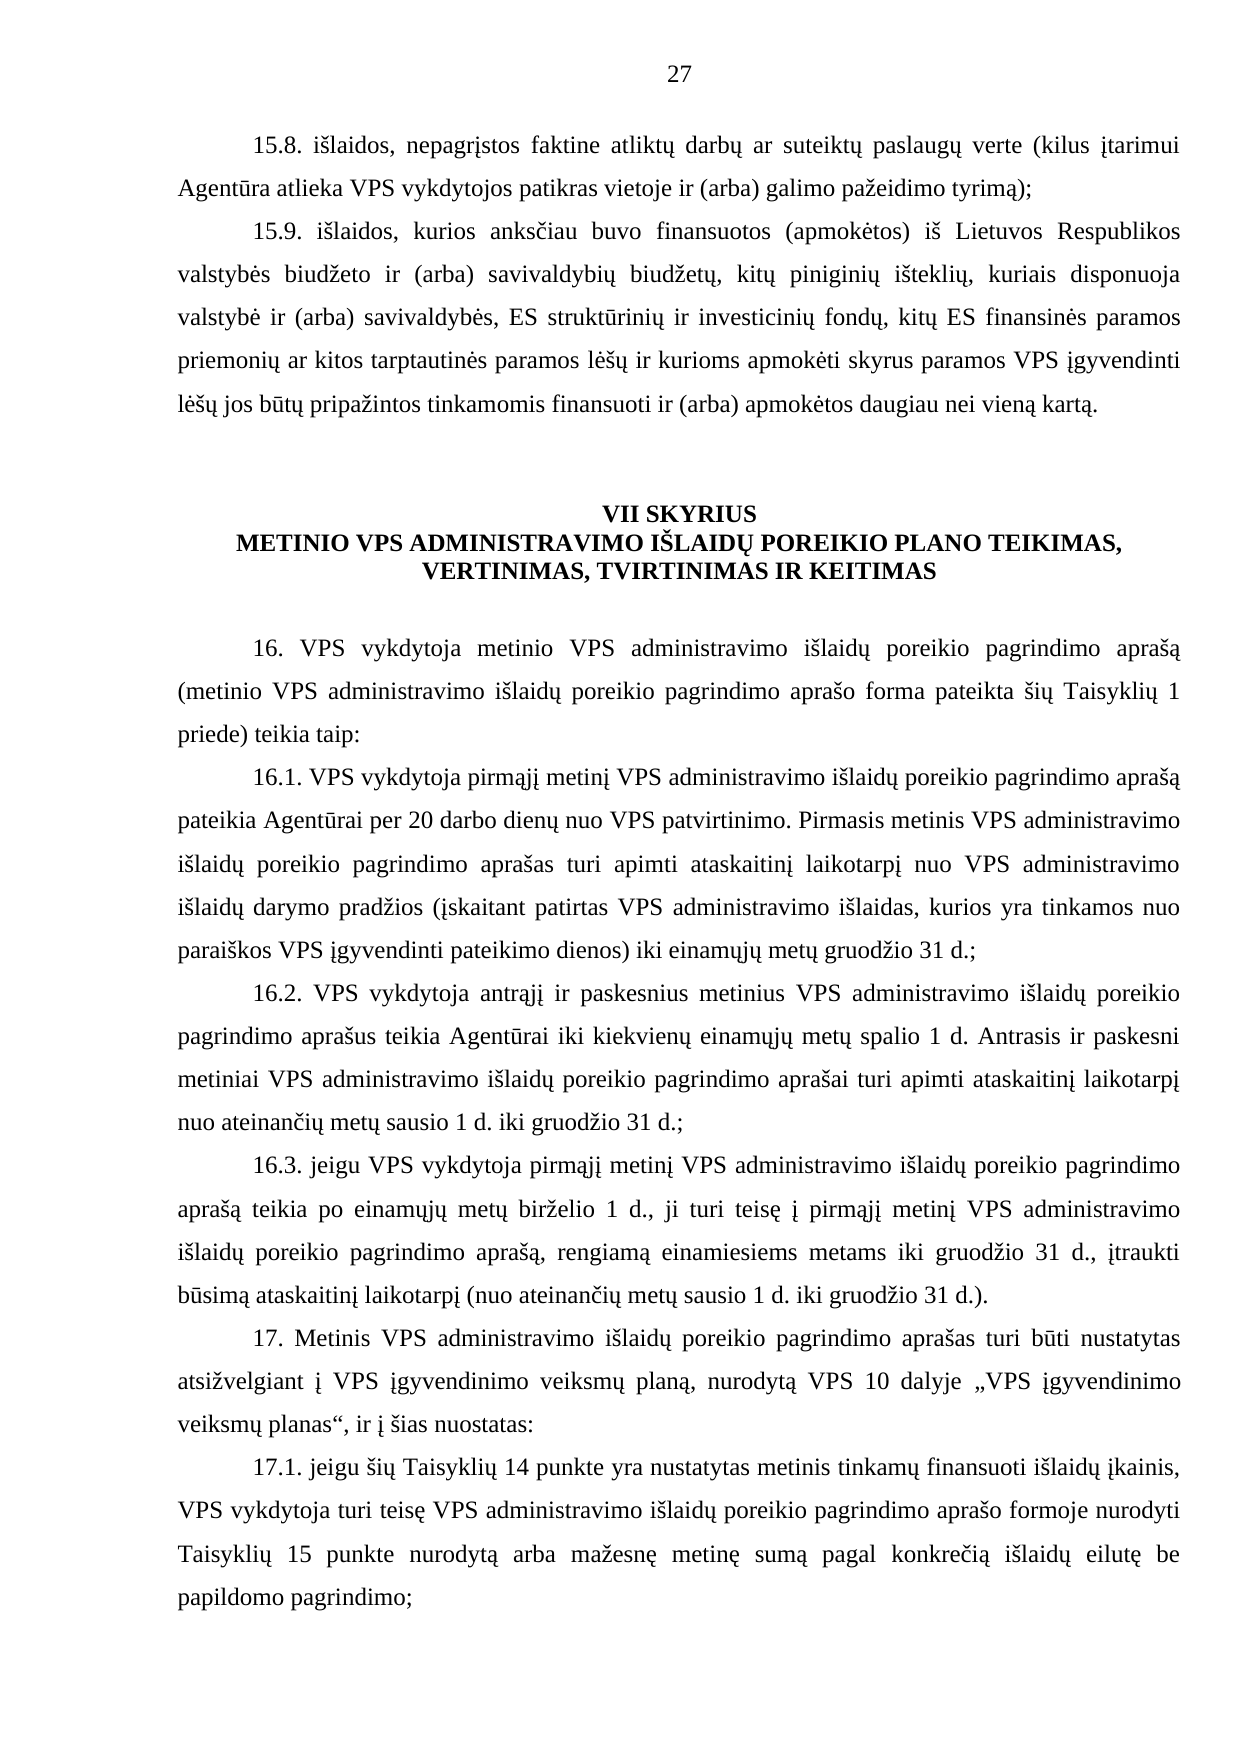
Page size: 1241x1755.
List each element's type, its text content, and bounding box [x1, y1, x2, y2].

text 16.2. VPS vykdytoja antrąjį ir paskesnius metinius VPS administravimo išlaidų poreikio pagrindimo aprašus teikia Agentūrai iki kiekvienų einamųjų metų spalio 1 d. Antrasis ir paskesni metiniai VPS administravimo išlaidų poreikio pagrindimo aprašai turi apimti ataskaitinį laikotarpį nuo ateinančių metų sausio 1 d. iki gruodžio 31 d.; [177, 978, 1181, 1136]
text 16.3. jeigu VPS vykdytoja pirmąjį metinį VPS administravimo išlaidų poreikio pagrindimo aprašą teikia po einamųjų metų birželio 1 d., ji turi teisę į pirmąjį metinį VPS administravimo išlaidų poreikio pagrindimo aprašą, rengiamą einamiesiems metams iki gruodžio 31 d., įtraukti būsimą ataskaitinį laikotarpį (nuo ateinančių metų sausio 1 d. iki gruodžio 31 d.). [177, 1151, 1181, 1309]
text 16.1. VPS vykdytoja pirmąjį metinį VPS administravimo išlaidų poreikio pagrindimo aprašą pateikia Agentūrai per 20 darbo dienų nuo VPS patvirtinimo. Pirmasis metinis VPS administravimo išlaidų poreikio pagrindimo aprašas turi apimti ataskaitinį laikotarpį nuo VPS administravimo išlaidų darymo pradžios (įskaitant patirtas VPS administravimo išlaidas, kurios yra tinkamos nuo paraiškos VPS įgyvendinti pateikimo dienos) iki einamųjų metų gruodžio 31 d.; [177, 762, 1181, 964]
text VII SKYRIUS [177, 499, 1181, 528]
text 17. Metinis VPS administravimo išlaidų poreikio pagrindimo aprašas turi būti nustatytas atsižvelgiant į VPS įgyvendinimo veiksmų planą, nurodytą VPS 10 dalyje „VPS įgyvendinimo veiksmų planas“, ir į šias nuostatas: [177, 1323, 1181, 1438]
text 15.8. išlaidos, nepagrįstos faktine atliktų darbų ar suteiktų paslaugų verte (kilus įtarimui Agentūra atlieka VPS vykdytojos patikras vietoje ir (arba) galimo pažeidimo tyrimą); [177, 130, 1181, 202]
text 16. VPS vykdytoja metinio VPS administravimo išlaidų poreikio pagrindimo aprašą (metinio VPS administravimo išlaidų poreikio pagrindimo aprašo forma pateikta šių Taisyklių 1 priede) teikia taip: [177, 633, 1181, 748]
text 15.9. išlaidos, kurios anksčiau buvo finansuotos (apmokėtos) iš Lietuvos Respublikos valstybės biudžeto ir (arba) savivaldybių biudžetų, kitų piniginių išteklių, kuriais disponuoja valstybė ir (arba) savivaldybės, ES struktūrinių ir investicinių fondų, kitų ES finansinės paramos priemonių ar kitos tarptautinės paramos lėšų ir kurioms apmokėti skyrus paramos VPS įgyvendinti lėšų jos būtų pripažintos tinkamomis finansuoti ir (arba) apmokėtos daugiau nei vieną kartą. [177, 216, 1181, 417]
text METINIO VPS ADMINISTRAVIMO IŠLAIDŲ POREIKIO PLANO TEIKIMAS, VERTINIMAS, TVIRTINIMAS IR KEITIMAS [177, 528, 1181, 585]
text 17.1. jeigu šių Taisyklių 14 punkte yra nustatytas metinis tinkamų finansuoti išlaidų įkainis, VPS vykdytoja turi teisę VPS administravimo išlaidų poreikio pagrindimo aprašo formoje nurodyti Taisyklių 15 punkte nurodytą arba mažesnę metinę sumą pagal konkrečią išlaidų eilutę be papildomo pagrindimo; [177, 1452, 1181, 1611]
